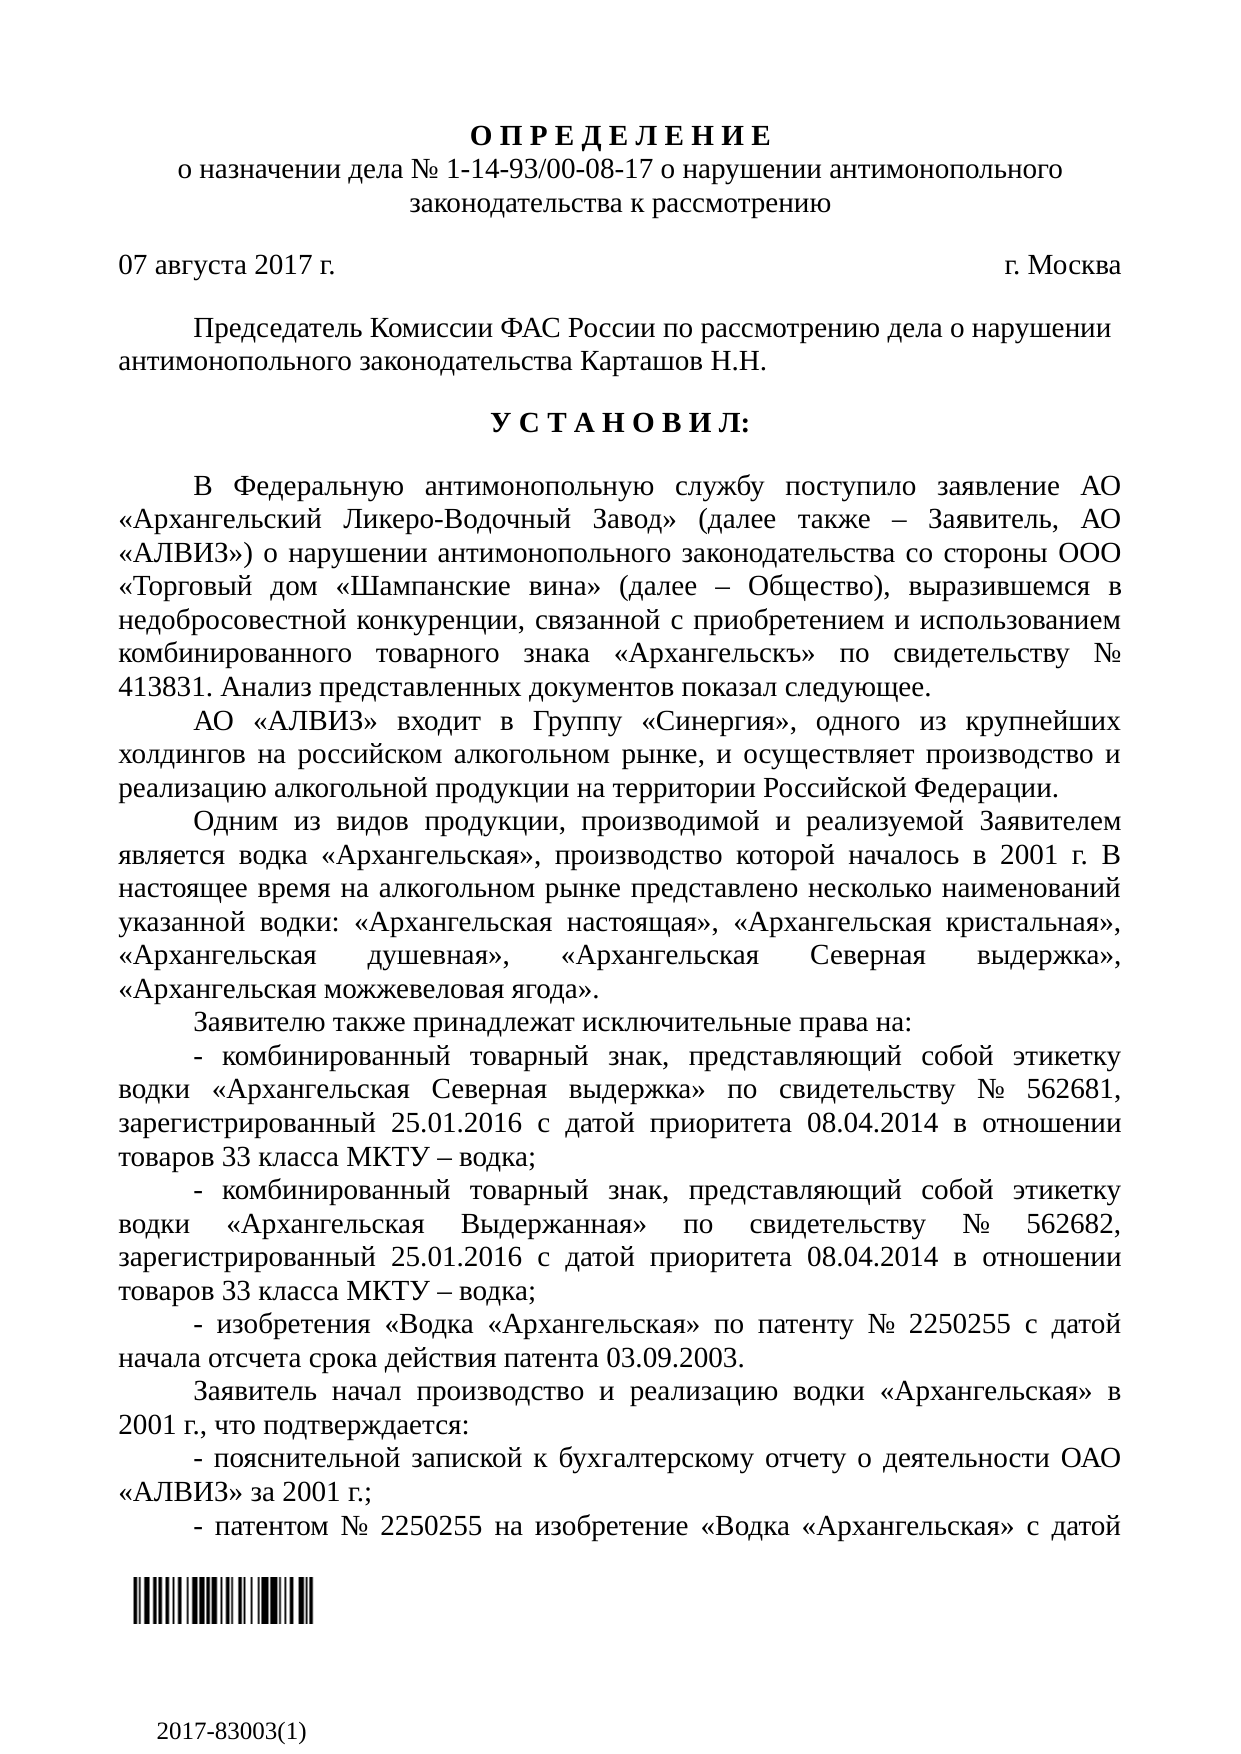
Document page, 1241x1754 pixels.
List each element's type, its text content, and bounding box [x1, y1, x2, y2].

text Председатель Комиссии ФАС России по рассмотрению дела о нарушении антимонопольного законодательства Карташов Н.Н. [118, 310, 1122, 377]
text - изобретения «Водка «Архангельская» по патенту № 2250255 с датой начала отсчета срока действия патента 03.09.2003. [118, 1306, 1122, 1373]
text О П Р Е Д Е Л Е Н И Е [118, 118, 1122, 152]
text - пояснительной запиской к бухгалтерскому отчету о деятельности ОАО «АЛВИЗ» за 2001 г.; [118, 1441, 1122, 1508]
text АО «АЛВИЗ» входит в Группу «Синергия», одного из крупнейших холдингов на российском алкогольном рынке, и осуществляет производство и реализацию алкогольной продукции на территории Российской Федерации. [118, 703, 1122, 803]
text - комбинированный товарный знак, представляющий собой этикетку водки «Архангельская Северная выдержка» по свидетельству № 562681, зарегистрированный 25.01.2016 с датой приоритета 08.04.2014 в отношении товаров 33 класса МКТУ – водка; [118, 1038, 1122, 1172]
picture [118, 1577, 331, 1624]
text - патентом № 2250255 на изобретение «Водка «Архангельская» с датой [118, 1508, 1122, 1541]
text У С Т А Н О В И Л: [118, 406, 1122, 439]
text Одним из видов продукции, производимой и реализуемой Заявителем является водка «Архангельская», производство которой началось в 2001 г. В настоящее время на алкогольном рынке представлено несколько наименований указанной водки: «Архангельская настоящая», «Архангельская кристальная», «Архангельская душевная», «Архангельская Северная выдержка», «Архангельская можжевеловая ягода». [118, 803, 1122, 1004]
text Заявитель начал производство и реализацию водки «Архангельская» в 2001 г., что подтверждается: [118, 1373, 1122, 1441]
text о назначении дела № 1-14-93/00-08-17 о нарушении антимонопольного законодательства к рассмотрению [118, 152, 1122, 219]
text - комбинированный товарный знак, представляющий собой этикетку водки «Архангельская Выдержанная» по свидетельству № 562682, зарегистрированный 25.01.2016 с датой приоритета 08.04.2014 в отношении товаров 33 класса МКТУ – водка; [118, 1172, 1122, 1306]
text В Федеральную антимонопольную службу поступило заявление АО «Архангельский Ликеро-Водочный Завод» (далее также – Заявитель, АО «АЛВИЗ») о нарушении антимонопольного законодательства со стороны ООО «Торговый дом «Шампанские вина» (далее – Общество), выразившемся в недобросовестной конкуренции, связанной с приобретением и использованием комбинированного товарного знака «Архангельскъ» по свидетельству № 413831. Анализ представленных документов показал следующее. [118, 468, 1122, 703]
text 07 августа 2017 г. г. Москва [118, 247, 1122, 281]
text Заявителю также принадлежат исключительные права на: [118, 1004, 1122, 1038]
